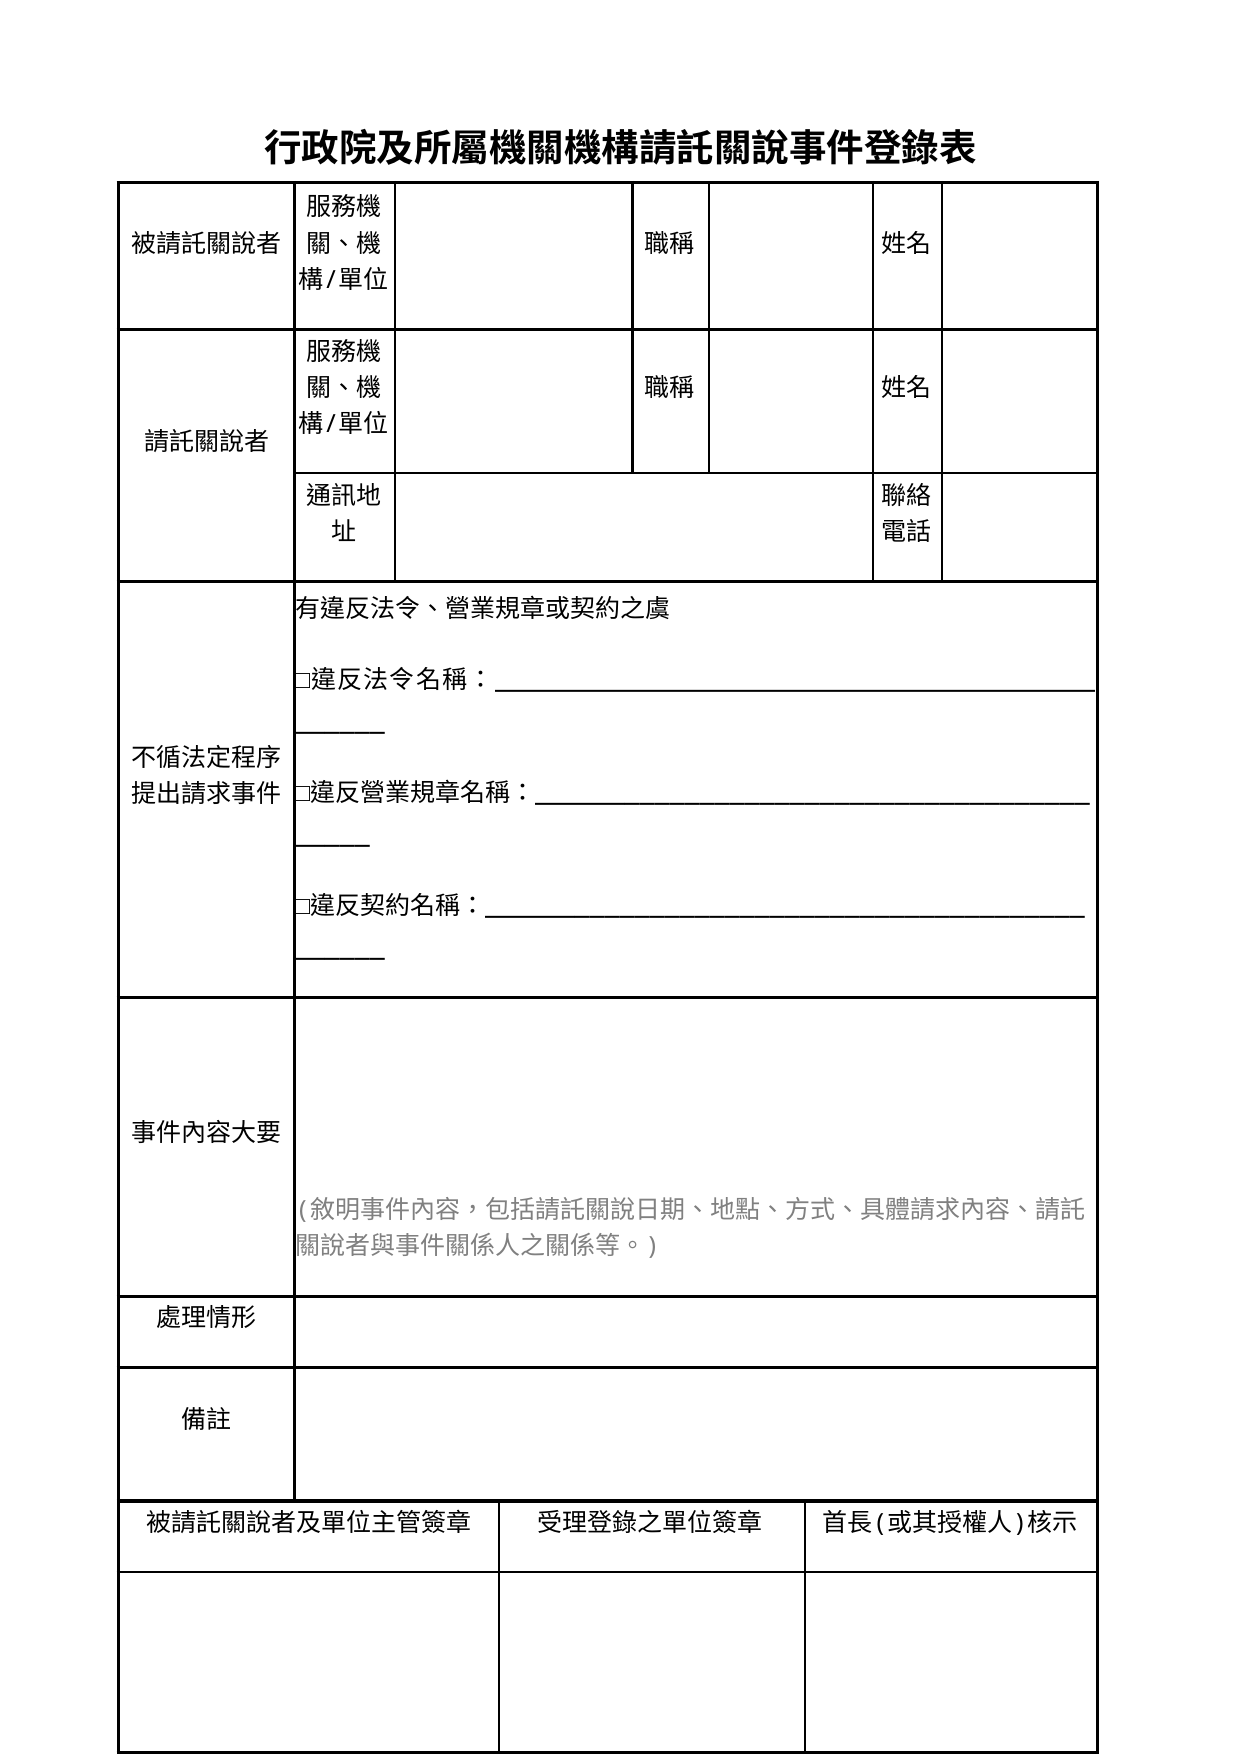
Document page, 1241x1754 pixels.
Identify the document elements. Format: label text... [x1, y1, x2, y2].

table_cell 備註 [120, 1369, 293, 1499]
table_cell 被請託關說者及單位主管簽章 [120, 1503, 498, 1571]
table_header 姓名 [874, 184, 941, 328]
table_cell [120, 1573, 258, 1751]
table_cell [710, 331, 872, 472]
table_cell [396, 474, 872, 580]
table_header 被請託關說者 [120, 184, 293, 328]
table_cell 聯絡電話 [874, 474, 941, 580]
table_cell 服務機關、機構/單位 [296, 331, 394, 472]
table_cell 受理登錄之單位簽章 [500, 1503, 804, 1571]
table_cell 事件內容大要 [120, 999, 293, 1294]
table_cell 姓名 [874, 331, 941, 472]
table_cell [500, 1573, 804, 1751]
table_cell [943, 331, 1096, 472]
table_header [396, 184, 631, 328]
table_cell 職稱 [634, 331, 708, 472]
text 行政院及所屬機關機構請託關說事件登錄表 [118, 118, 1122, 172]
table_cell [943, 474, 1096, 580]
table_cell 處理情形 [120, 1298, 293, 1366]
table_cell 有違反法令、營業規章或契約之虞 □違反法令名稱：______________________________________________ □違反營業規章名稱：__________________________________________ □違反契約名稱：______________________________________________ [296, 583, 1096, 996]
table_cell 不循法定程序提出請求事件 [120, 583, 293, 996]
table_cell [258, 1573, 498, 1751]
table_cell [396, 331, 631, 472]
table_header [943, 184, 1096, 328]
table_cell 請託關說者 [120, 331, 293, 580]
table_cell [296, 1369, 1096, 1499]
table_cell [806, 1573, 1096, 1751]
table_header 服務機關、機構/單位 [296, 184, 394, 328]
table_header 職稱 [634, 184, 708, 328]
table_cell 通訊地址 [296, 474, 394, 580]
table_cell [296, 1298, 1096, 1366]
table_cell (敘明事件內容，包括請託關說日期、地點、方式、具體請求內容、請託關說者與事件關係人之關係等。) [296, 999, 1096, 1294]
table_header [710, 184, 872, 328]
table_cell 首長(或其授權人)核示 [806, 1503, 1096, 1571]
